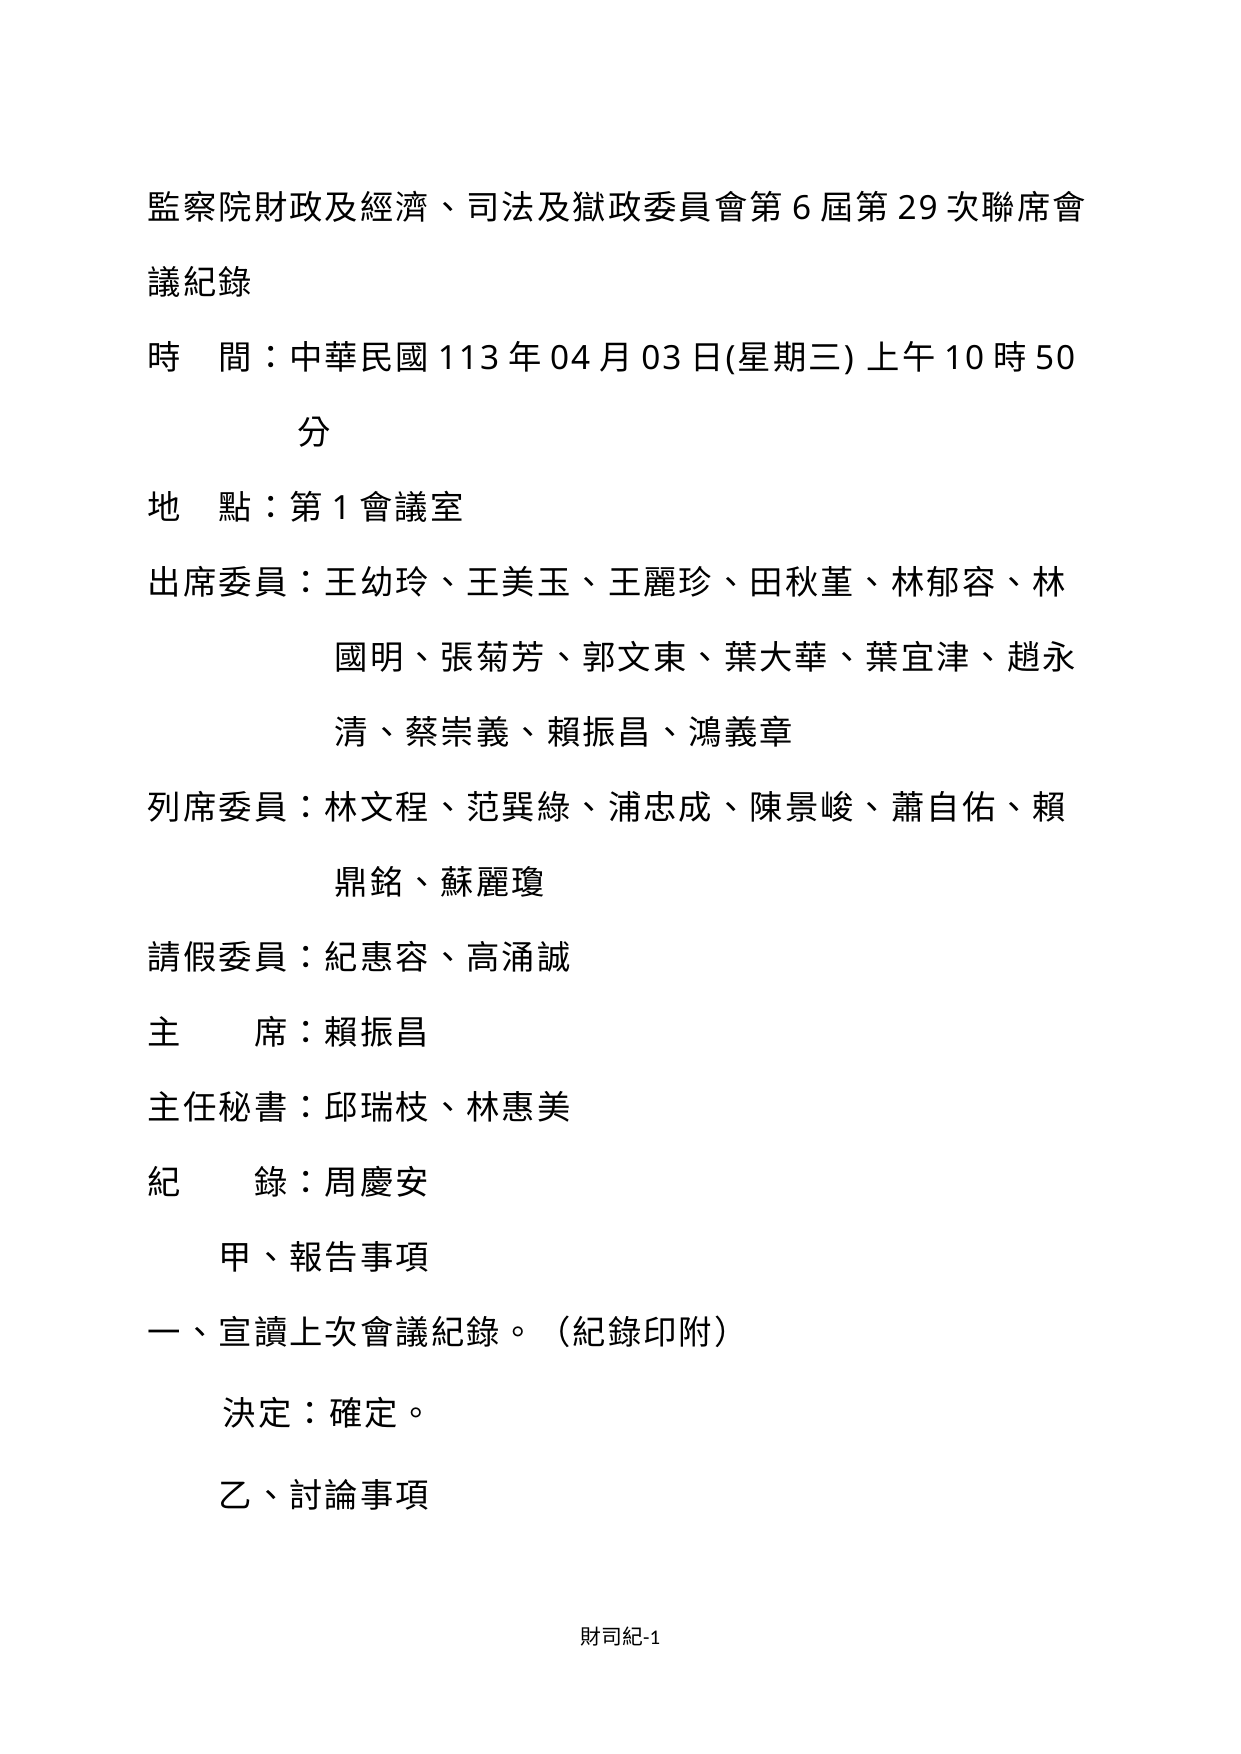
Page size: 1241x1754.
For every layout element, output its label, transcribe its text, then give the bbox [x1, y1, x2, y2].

text 甲、報告事項 [148, 1218, 1092, 1289]
text 時 間：中華民國113年04月03日(星期三) 上午10時50分 [148, 318, 1092, 468]
text 決定：確定。 [214, 1372, 1101, 1451]
text 列席委員：林文程、范巽綠、浦忠成、陳景峻、蕭自佑、賴鼎銘、蘇麗瓊 [148, 768, 1092, 918]
text 紀 錄：周慶安 [148, 1143, 1092, 1218]
text 一、宣讀上次會議紀錄。（紀錄印附） [139, 1289, 1101, 1370]
text 乙、討論事項 [139, 1453, 1101, 1532]
text 出席委員：王幼玲、王美玉、王麗珍、田秋堇、林郁容、林國明、張菊芳、郭文東、葉大華、葉宜津、趙永清、蔡崇義、賴振昌、鴻義章 [148, 543, 1092, 768]
text 主任秘書：邱瑞枝、林惠美 [148, 1068, 1092, 1143]
text 監察院財政及經濟、司法及獄政委員會第6屆第29次聯席會議紀錄 [139, 166, 1101, 318]
text 主 席：賴振昌 [148, 993, 1092, 1068]
text 地 點：第1會議室 [148, 468, 1092, 543]
text 請假委員：紀惠容、高涌誠 [148, 918, 1092, 993]
